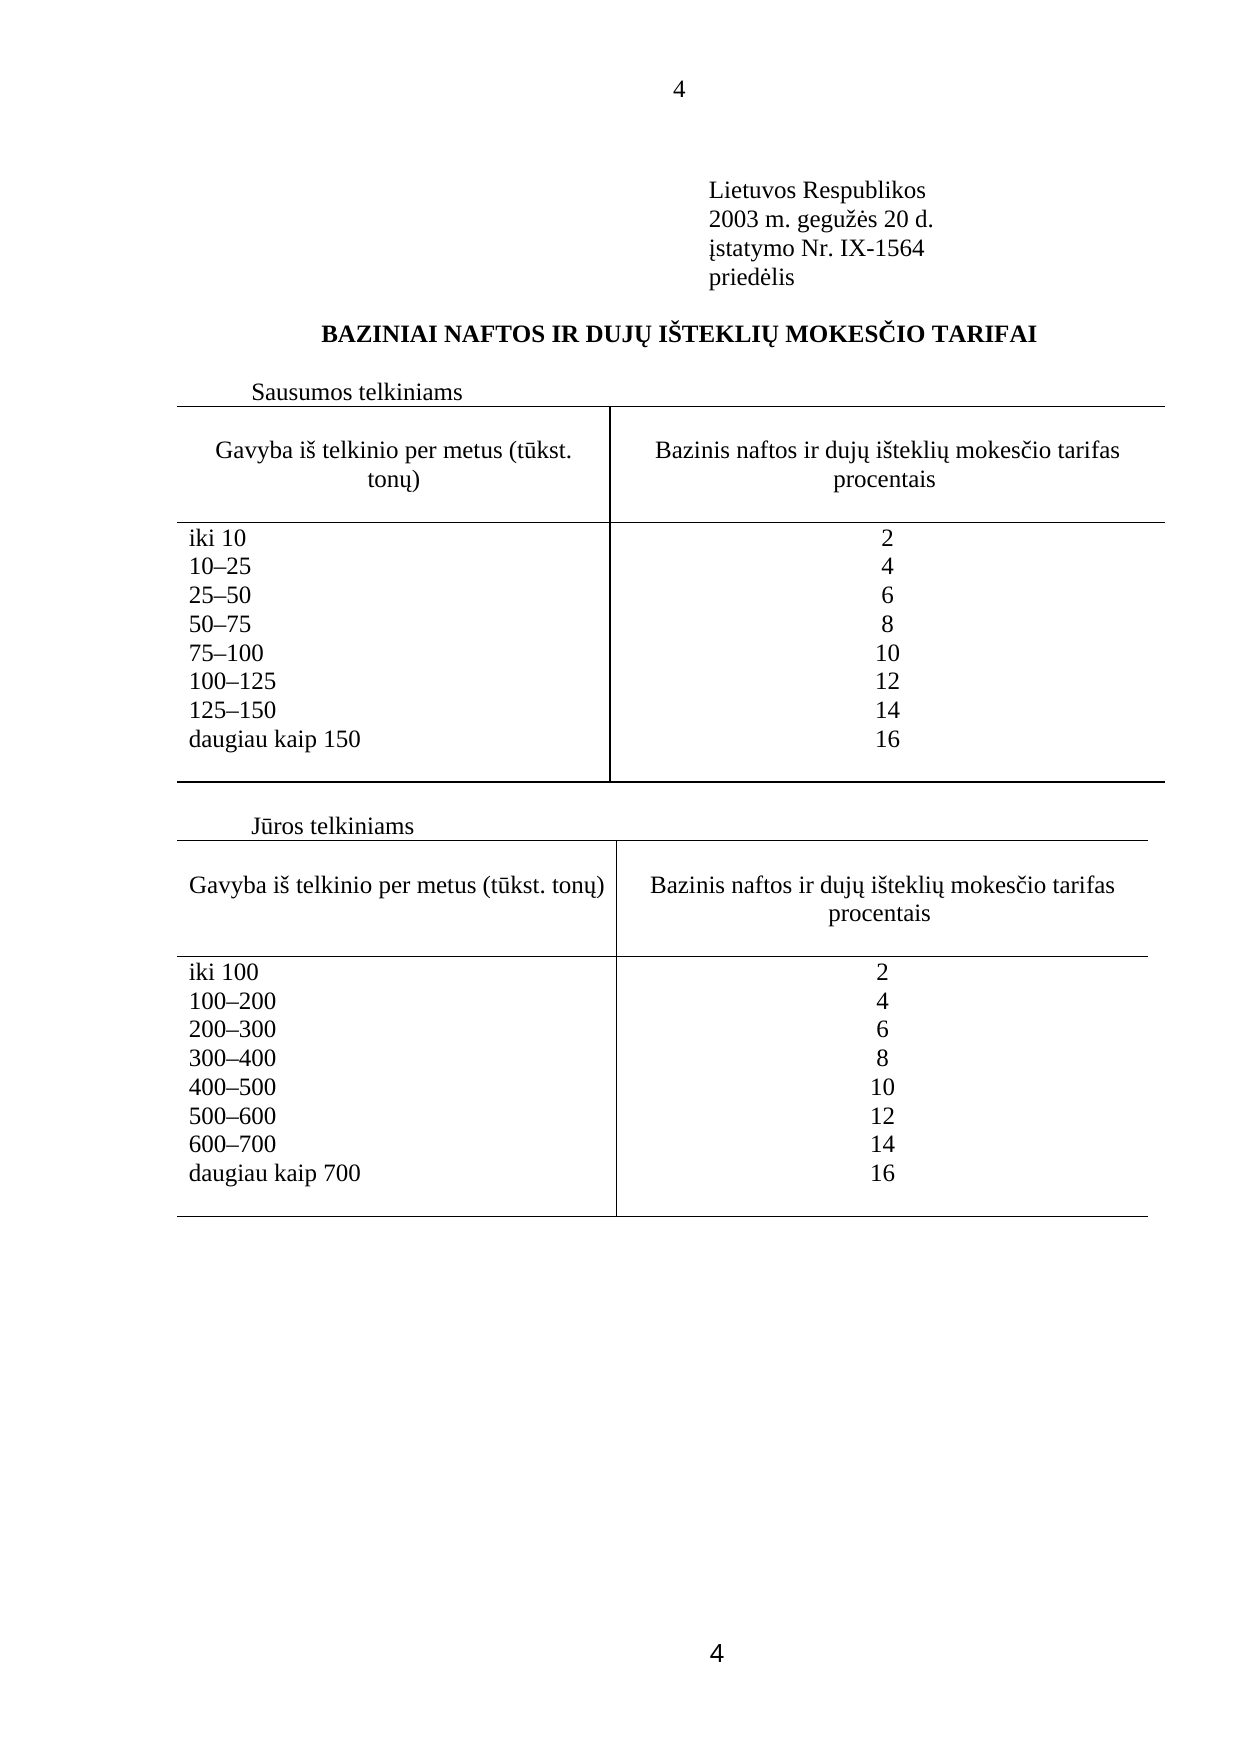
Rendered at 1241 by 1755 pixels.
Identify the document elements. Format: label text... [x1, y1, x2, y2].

table_header Gavyba iš telkinio per metus (tūkst. tonų) [177, 407, 609, 522]
table_header Bazinis naftos ir dujų išteklių mokesčio tarifas procentais [617, 841, 1148, 956]
text Jūros telkiniams [177, 811, 1181, 840]
text Lietuvos Respublikos [709, 176, 1181, 204]
text 2003 m. gegužės 20 d. [177, 204, 1181, 233]
table_cell iki 100 100–200 200–300 300–400 400–500 500–600 600–700 daugiau kaip 700 [177, 957, 616, 1216]
table_cell iki 10 10–25 25–50 50–75 75–100 100–125 125–150 daugiau kaip 150 [177, 523, 609, 781]
text Sausumos telkiniams [177, 377, 1181, 406]
table_cell 2 4 6 8 10 12 14 16 [617, 957, 1148, 1216]
table_header Bazinis naftos ir dujų išteklių mokesčio tarifas procentais [611, 407, 1165, 522]
text įstatymo Nr. IX-1564 [177, 233, 1181, 262]
text BAZINIAI NAFTOS IR DUJŲ IŠTEKLIŲ MOKESČIO TARIFAI [177, 319, 1181, 348]
table_cell 2 4 6 8 10 12 14 16 [611, 523, 1165, 781]
text priedėlis [177, 262, 1181, 291]
table_header Gavyba iš telkinio per metus (tūkst. tonų) [177, 841, 616, 956]
